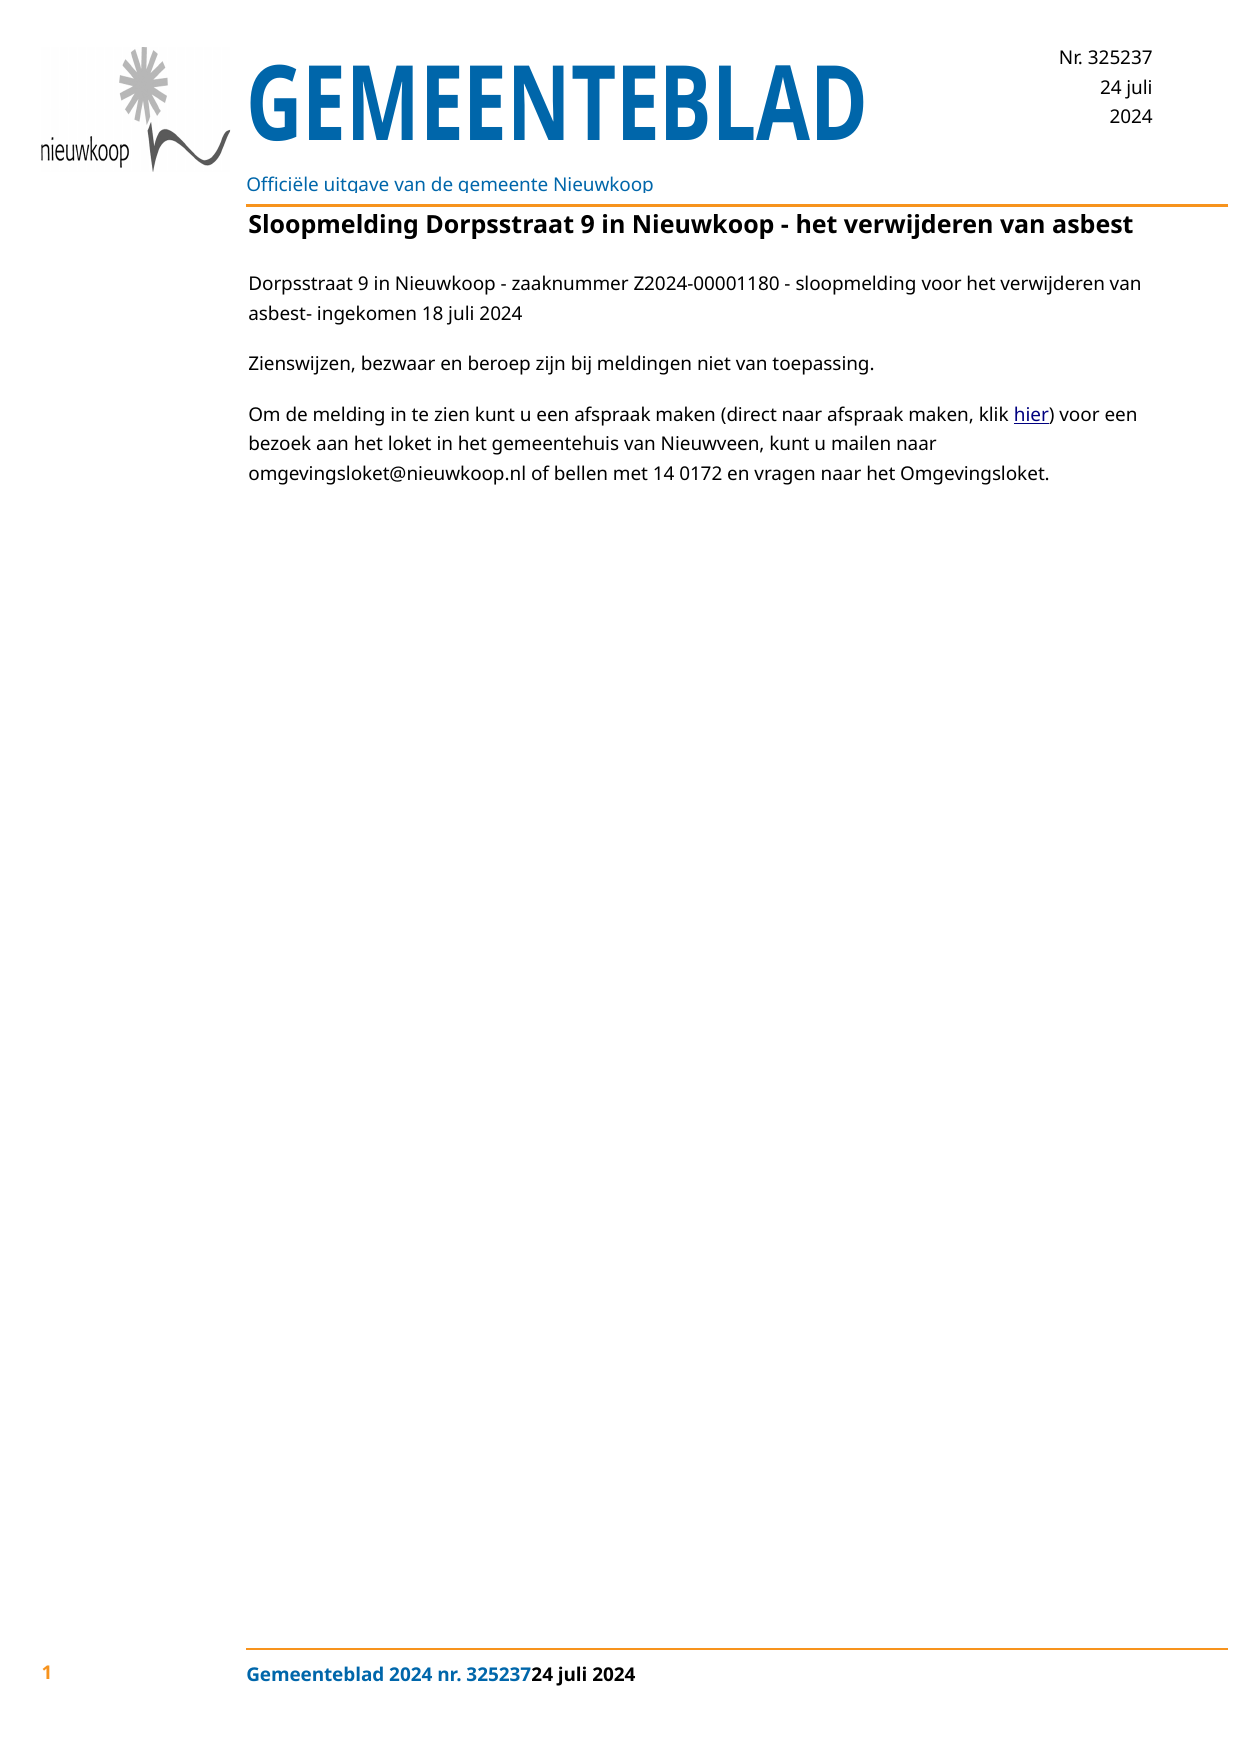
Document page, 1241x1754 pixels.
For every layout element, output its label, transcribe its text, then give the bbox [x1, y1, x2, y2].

picture [41, 47, 231, 172]
text Sloopmelding Dorpsstraat 9 in Nieuwkoop - het verwijderen van asbest [248, 207, 1152, 241]
text Om de melding in te zien kunt u een afspraak maken (direct naar afspraak maken, klik hier) voor een bezoek aan het loket in het gemeentehuis van Nieuwveen, kunt u mailen naar omgevingsloket@nieuwkoop.nl of bellen met 14 0172 en vragen naar het Omgevingsloket. [248, 401, 1152, 486]
text Dorpsstraat 9 in Nieuwkoop - zaaknummer Z2024-00001180 - sloopmelding voor het verwijderen van asbest- ingekomen 18 juli 2024 [248, 270, 1152, 326]
text Zienswijzen, bezwaar en beroep zijn bij meldingen niet van toepassing. [248, 350, 1152, 376]
